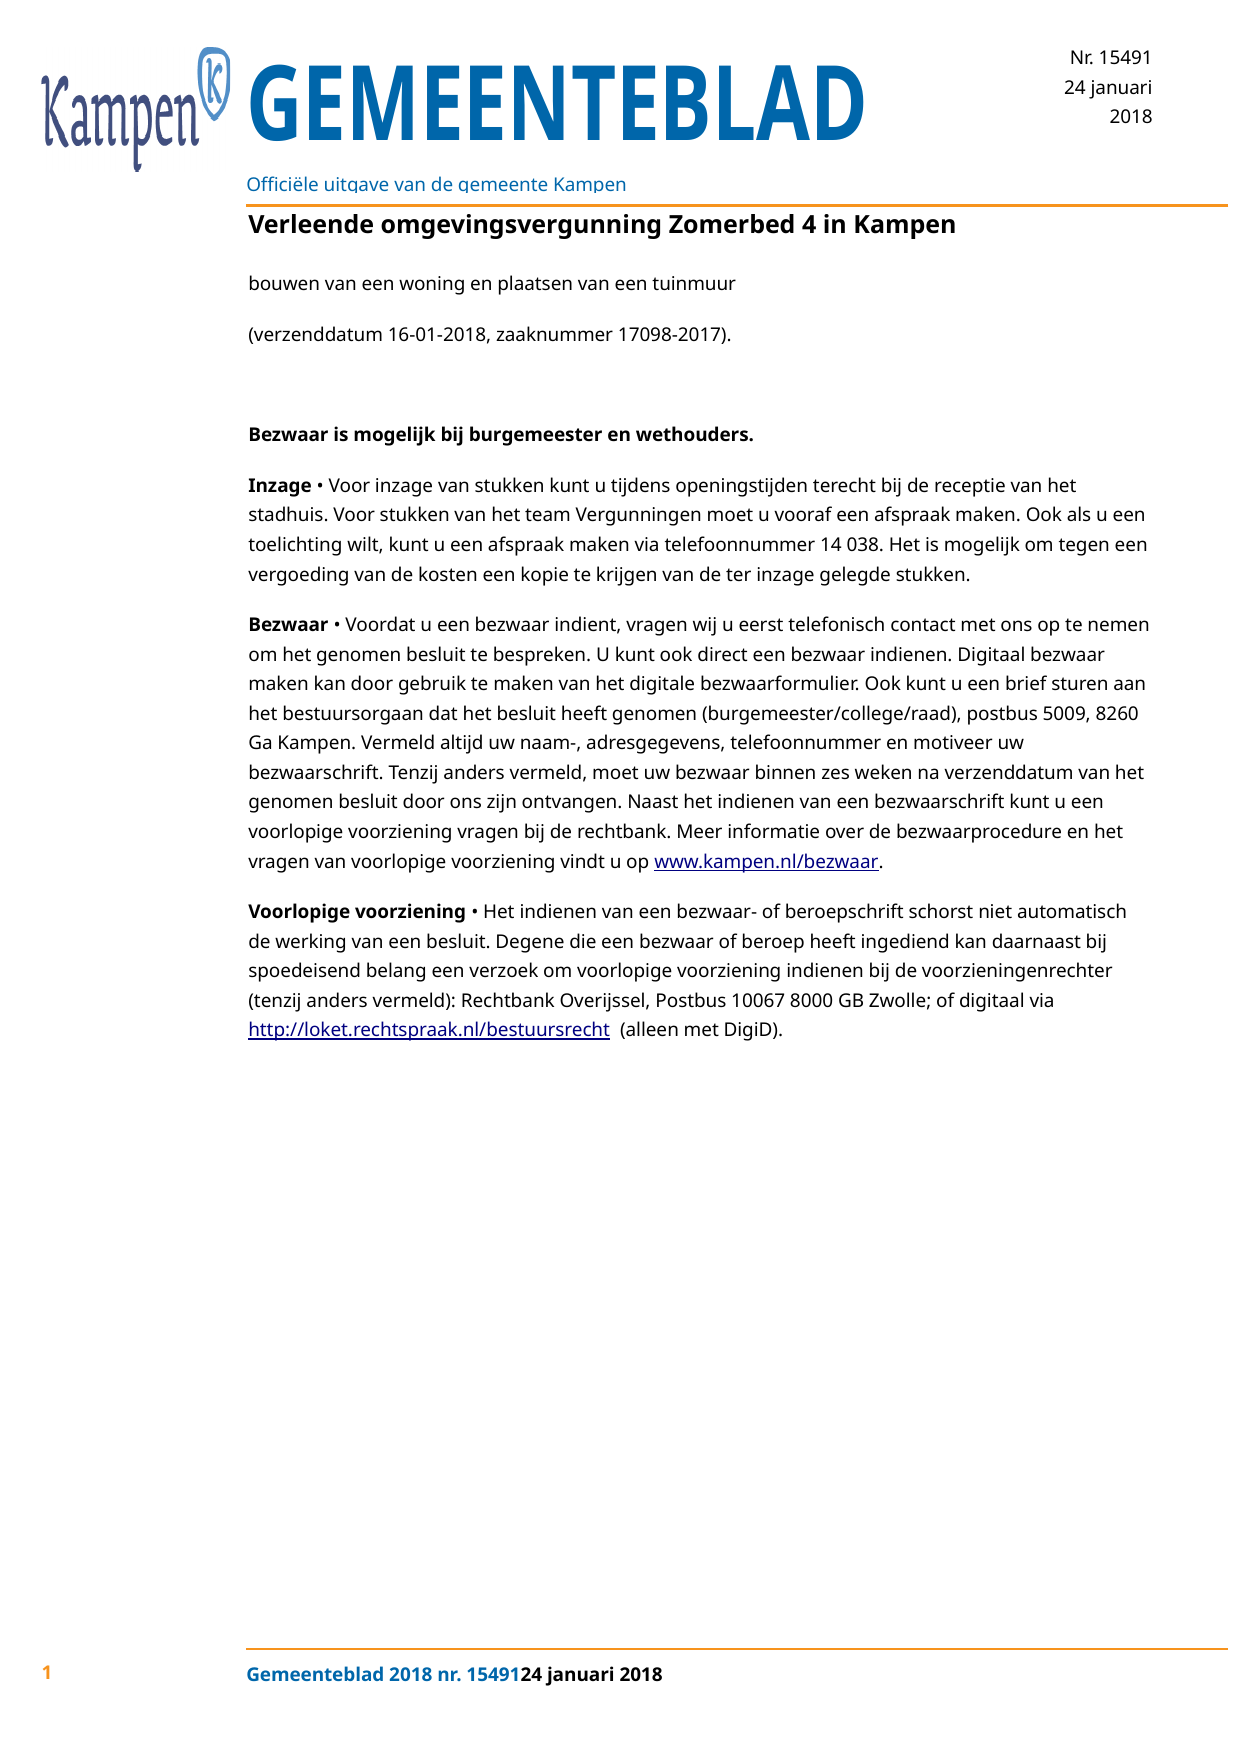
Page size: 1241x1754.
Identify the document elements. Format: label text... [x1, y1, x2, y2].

text Bezwaar is mogelijk bij burgemeester en wethouders. [248, 422, 1152, 447]
text Inzage • Voor inzage van stukken kunt u tijdens openingstijden terecht bij de receptie van het stadhuis. Voor stukken van het team Vergunningen moet u vooraf een afspraak maken. Ook als u een toelichting wilt, kunt u een afspraak maken via telefoonnummer 14 038. Het is mogelijk om tegen een vergoeding van de kosten een kopie te krijgen van de ter inzage gelegde stukken. [248, 472, 1152, 586]
text Verleende omgevingsvergunning Zomerbed 4 in Kampen [248, 207, 1152, 241]
text Bezwaar • Voordat u een bezwaar indient, vragen wij u eerst telefonisch contact met ons op te nemen om het genomen besluit te bespreken. U kunt ook direct een bezwaar indienen. Digitaal bezwaar maken kan door gebruik te maken van het digitale bezwaarformulier. Ook kunt u een brief sturen aan het bestuursorgaan dat het besluit heeft genomen (burgemeester/college/raad), postbus 5009, 8260 Ga Kampen. Vermeld altijd uw naam-, adresgegevens, telefoonnummer en motiveer uw bezwaarschrift. Tenzij anders vermeld, moet uw bezwaar binnen zes weken na verzenddatum van het genomen besluit door ons zijn ontvangen. Naast het indienen van een bezwaarschrift kunt u een voorlopige voorziening vragen bij de rechtbank. Meer informatie over de bezwaarprocedure en het vragen van voorlopige voorziening vindt u op www.kampen.nl/bezwaar. [248, 611, 1152, 873]
text (verzenddatum 16-01-2018, zaaknummer 17098-2017). [248, 321, 1152, 346]
text bouwen van een woning en plaatsen van een tuinmuur [248, 270, 1152, 296]
text Voorlopige voorziening • Het indienen van een bezwaar- of beroepschrift schorst niet automatisch de werking van een besluit. Degene die een bezwaar of beroep heeft ingediend kan daarnaast bij spoedeisend belang een verzoek om voorlopige voorziening indienen bij de voorzieningenrechter (tenzij anders vermeld): Rechtbank Overijssel, Postbus 10067 8000 GB Zwolle; of digitaal via http://loket.rechtspraak.nl/bestuursrecht (alleen met DigiD). [248, 898, 1152, 1042]
picture [41, 47, 231, 172]
